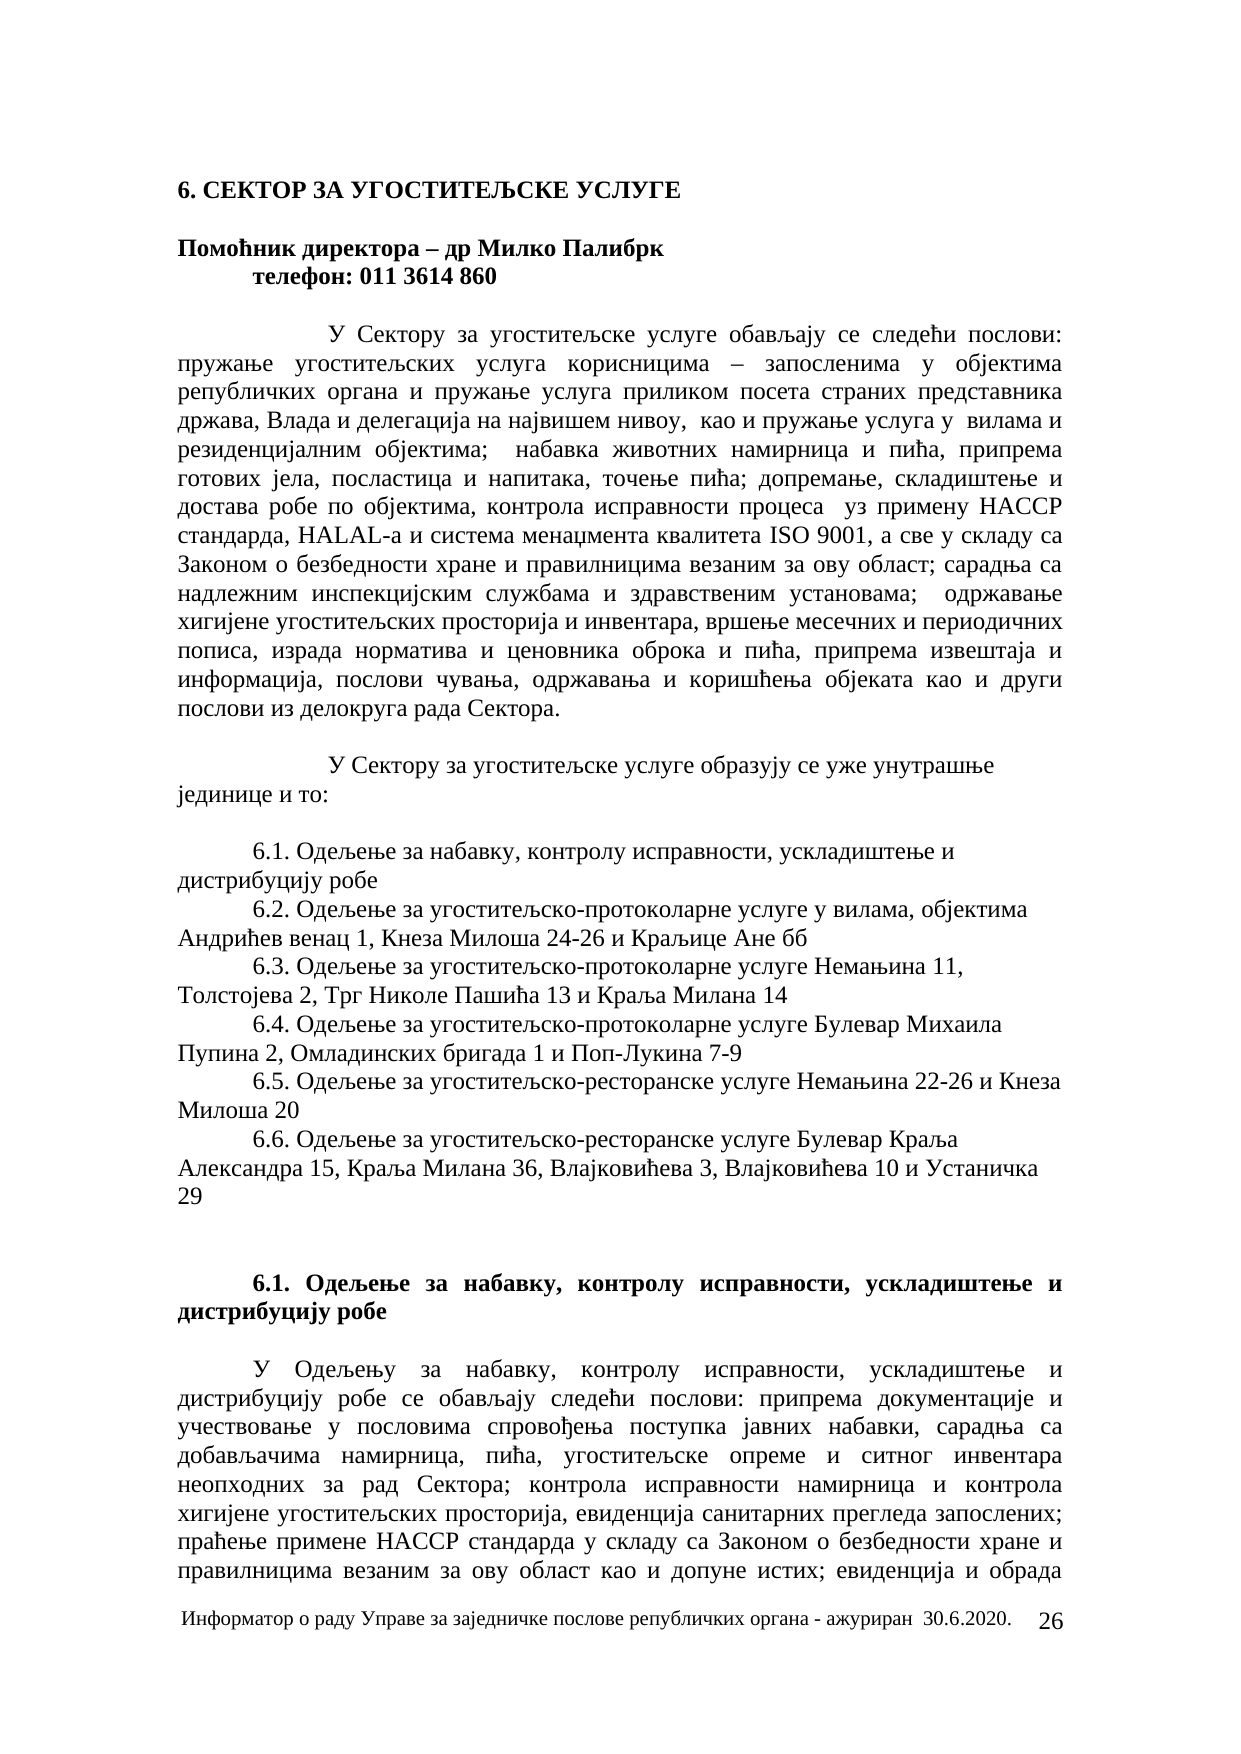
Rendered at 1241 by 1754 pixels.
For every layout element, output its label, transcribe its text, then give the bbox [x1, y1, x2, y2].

text 6.6. Одељење за угоститељско-ресторанске услуге Булевар Краља Александра 15, Краља Милана 36, Влајковићева 3, Влајковићева 10 и Устаничка 29 [177, 1124, 1063, 1210]
text У Сектору за угоститељске услуге образују се уже унутрашње јединице и то: [177, 750, 1063, 808]
text 6.3. Одељење за угоститељско-протоколарне услуге Немањина 11, Толстојева 2, Трг Николе Пашића 13 и Краља Милана 14 [177, 951, 1063, 1009]
text 6.1. Одељење за набавку, контролу исправности, ускладиштење и дистрибуцију робе [177, 1268, 1063, 1325]
text У Одељењу за набавку, контролу исправности, ускладиштење и дистрибуцију робе се обављају следећи послови: припрема документације и учествовање у пословима спровођења поступка јавних набавки, сарадња са добављачима намирница, пића, угоститељске опреме и ситног инвентара неопходних за рад Сектора; контрола исправности намирница и контрола хигијене угоститељских просторија, евиденција санитарних прегледа запослених; праћење примене НАССР стандарда у складу са Законом о безбедности хране и правилницима везаним за ову област као и допуне истих; евиденција и обрада [177, 1354, 1063, 1584]
text Помоћник директора – др Милко Палибрк [177, 233, 1063, 261]
text 6.4. Одељење за угоститељско-протоколарне услуге Булевар Михаила Пупина 2, Омладинских бригада 1 и Поп-Лукина 7-9 [177, 1009, 1063, 1066]
text телефон: 011 3614 860 [177, 261, 1063, 290]
text У Сектору за угоститељске услуге обављају се следећи послови: пружање угоститељских услуга корисницима – запосленима у објектима републичких органа и пружање услуга приликом посета страних представника држава, Влада и делегација на највишем нивоу, као и пружање услуга у вилама и резиденцијалним објектима; набавка животних намирница и пића, припрема готових јела, посластица и напитака, точење пића; допремање, складиштење и достава робе по објектима, контрола исправности процеса уз примену НАССР стандарда, HALAL-a и система менаџмента квалитета ISO 9001, a све у складу са Законом о безбедности хране и правилницима везаним за ову област; сарадња са надлежним инспекцијским службама и здравственим установама; одржавање хигијене угоститељских просторија и инвентара, вршење месечних и периодичних пописа, израда норматива и ценовника оброка и пића, припрема извештаја и информација, послови чувања, одржавања и коришћења објеката као и други послови из делокруга рада Сектора. [177, 319, 1063, 721]
text 6.5. Одељење за угоститељско-ресторанске услуге Немањина 22-26 и Кнеза Милоша 20 [177, 1066, 1063, 1124]
text 6. СЕКТОР ЗА УГОСТИТЕЉСКЕ УСЛУГЕ [177, 175, 1063, 204]
text 6.2. Одељење за угоститељско-протоколарне услуге у вилама, објектима Андрићев венац 1, Кнеза Милоша 24-26 и Краљице Ане бб [177, 894, 1063, 951]
text 6.1. Одељење за набавку, контролу исправности, ускладиштење и дистрибуцију робе [177, 836, 1063, 894]
